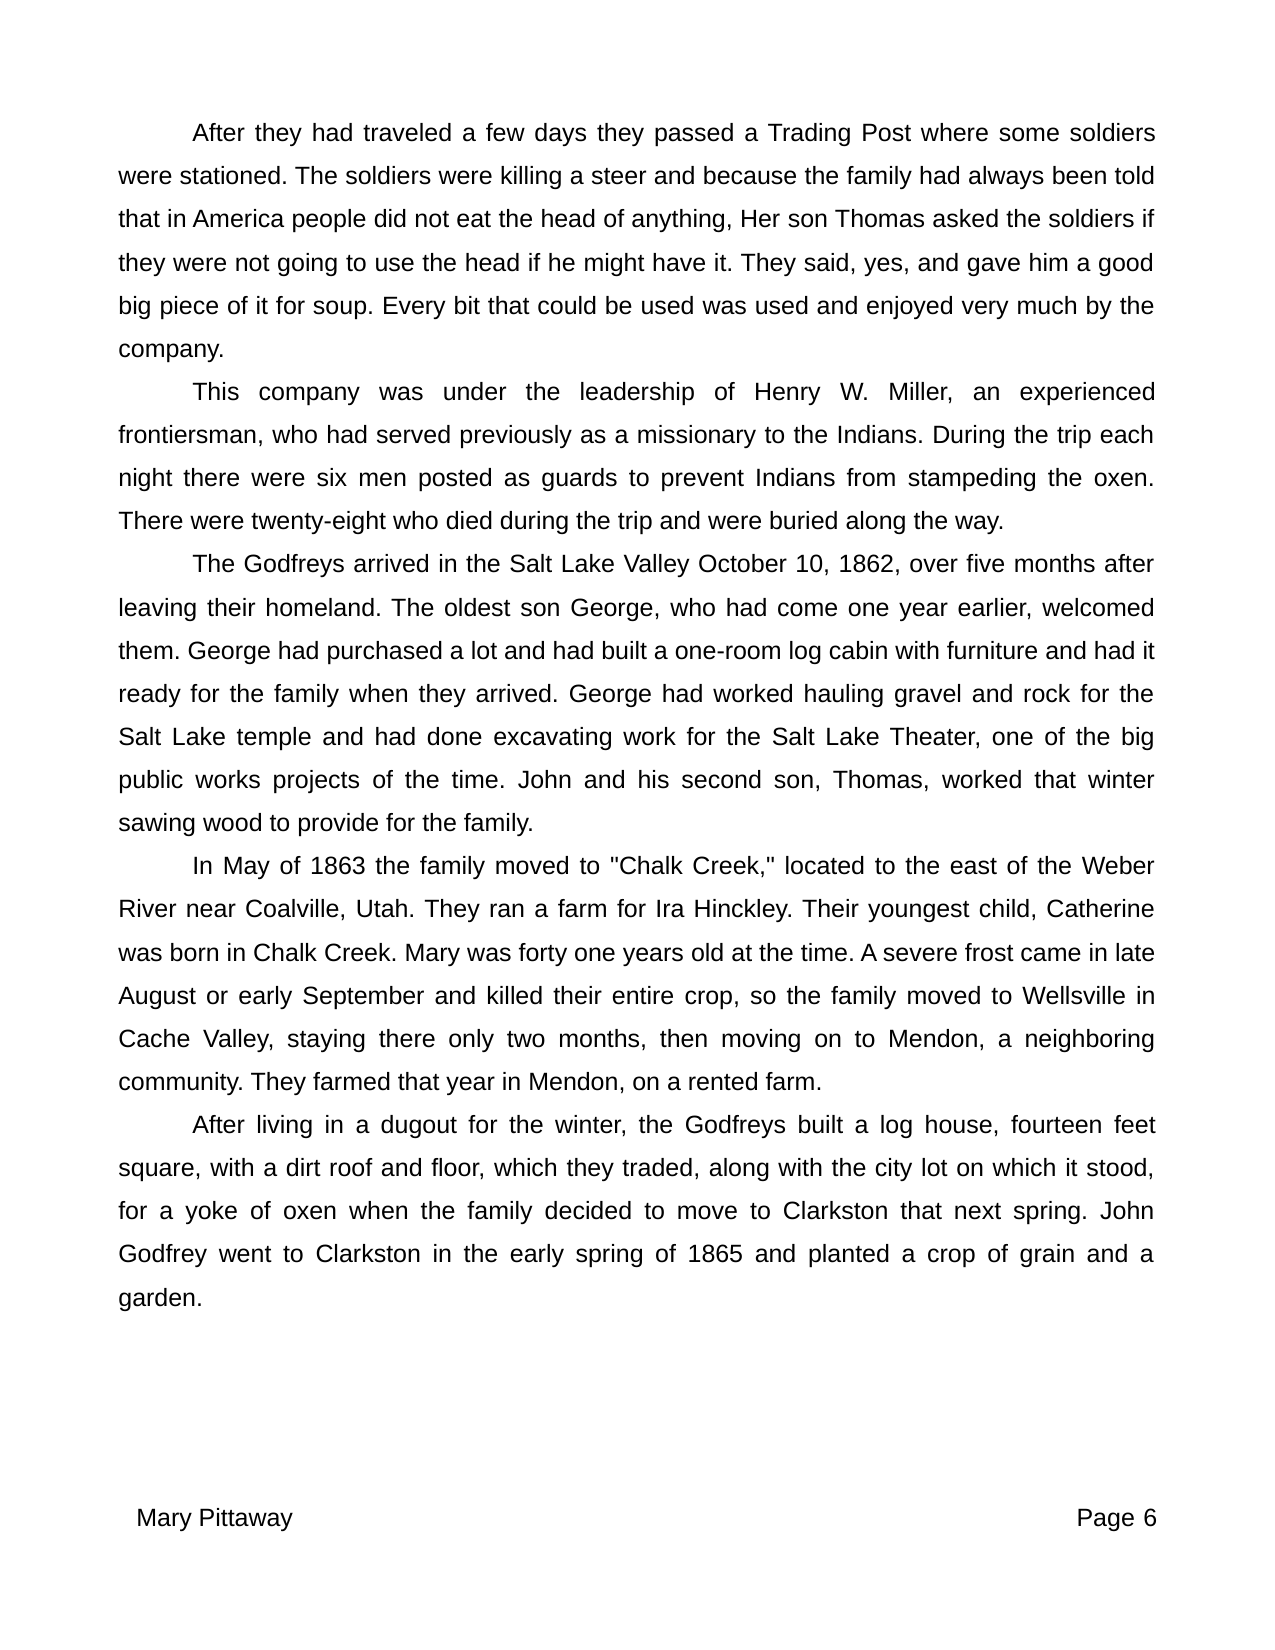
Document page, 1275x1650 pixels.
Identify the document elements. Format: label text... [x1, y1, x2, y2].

text After living in a dugout for the winter, the Godfreys built a log house, fourteen feet square, with a dirt roof and floor, which they traded, along with the city lot on which it stood, for a yoke of oxen when the family decided to move to Clarkston that next spring. John Godfrey went to Clarkston in the early spring of 1865 and planted a crop of grain and a garden. [118, 1110, 1157, 1311]
text The Godfreys arrived in the Salt Lake Valley October 10, 1862, over five months after leaving their homeland. The oldest son George, who had come one year earlier, welcomed them. George had purchased a lot and had built a one-room log cabin with furniture and had it ready for the family when they arrived. George had worked hauling gravel and rock for the Salt Lake temple and had done excavating work for the Salt Lake Theater, one of the big public works projects of the time. John and his second son, Thomas, worked that winter sawing wood to provide for the family. [118, 549, 1157, 837]
text This company was under the leadership of Henry W. Miller, an experienced frontiersman, who had served previously as a missionary to the Indians. During the trip each night there were six men posted as guards to prevent Indians from stampeding the oxen. There were twenty-eight who died during the trip and were buried along the way. [118, 377, 1157, 535]
text In May of 1863 the family moved to "Chalk Creek," located to the east of the Weber River near Coalville, Utah. They ran a farm for Ira Hinckley. Their youngest child, Catherine was born in Chalk Creek. Mary was forty one years old at the time. A severe frost came in late August or early September and killed their entire crop, so the family moved to Wellsville in Cache Valley, staying there only two months, then moving on to Mendon, a neighboring community. They farmed that year in Mendon, on a rented farm. [118, 851, 1157, 1096]
text After they had traveled a few days they passed a Trading Post where some soldiers were stationed. The soldiers were killing a steer and because the family had always been told that in America people did not eat the head of anything, Her son Thomas asked the soldiers if they were not going to use the head if he might have it. They said, yes, and gave him a good big piece of it for soup. Every bit that could be used was used and enjoyed very much by the company. [118, 118, 1157, 362]
